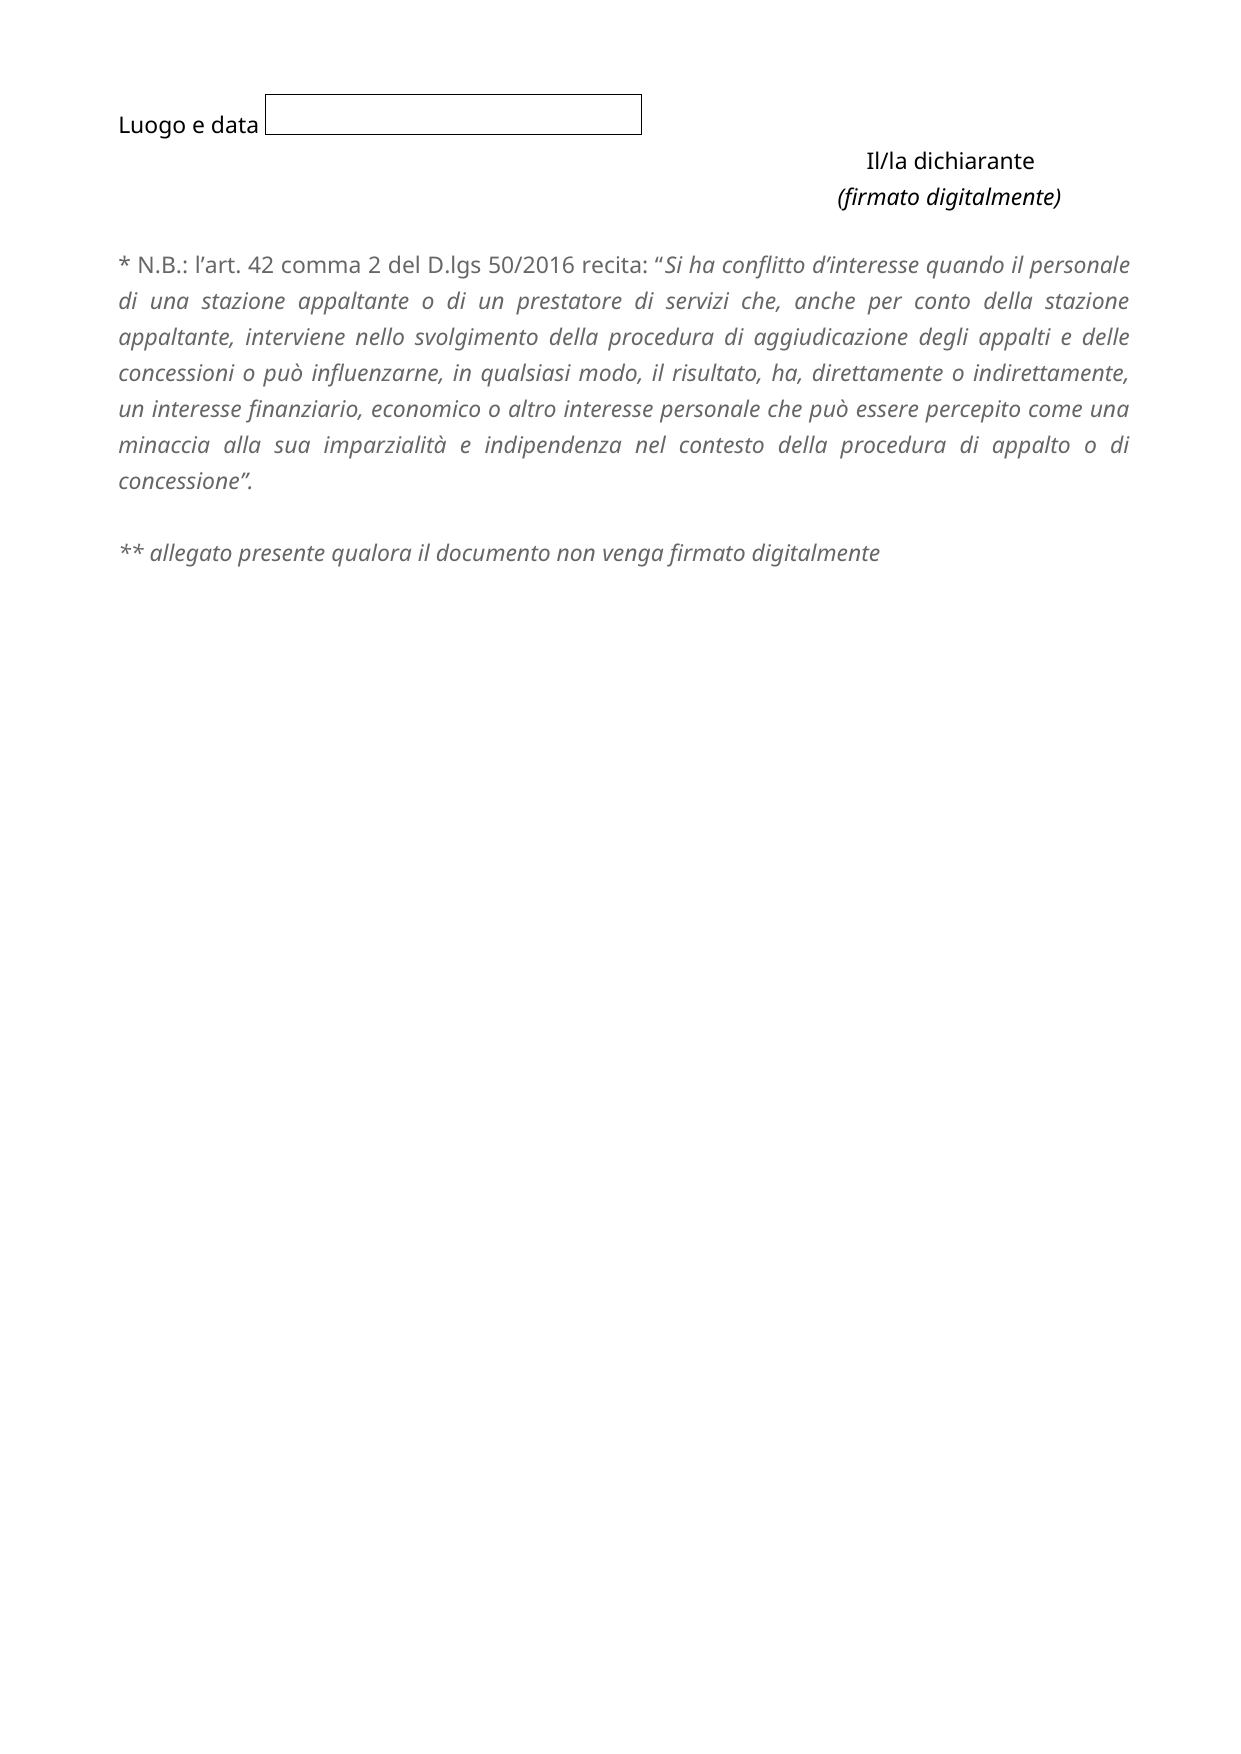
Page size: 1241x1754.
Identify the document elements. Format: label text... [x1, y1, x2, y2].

text Il/la dichiarante [768, 145, 1134, 176]
text (firmato digitalmente) [768, 181, 1134, 212]
text * N.B.: l’art. 42 comma 2 del D.lgs 50/2016 recita: “Si ha conflitto d’interesse quando il personale di una stazione appaltante o di un prestatore di servizi che, anche per conto della stazione appaltante, interviene nello svolgimento della procedura di aggiudicazione degli appalti e delle concessioni o può influenzarne, in qualsiasi modo, il risultato, ha, direttamente o indirettamente, un interesse finanziario, economico o altro interesse personale che può essere percepito come una minaccia alla sua imparzialità e indipendenza nel contesto della procedura di appalto o di concessione”. [118, 249, 1134, 496]
text ** allegato presente qualora il documento non venga firmato digitalmente [118, 537, 1134, 568]
text Luogo e data [118, 94, 1134, 141]
